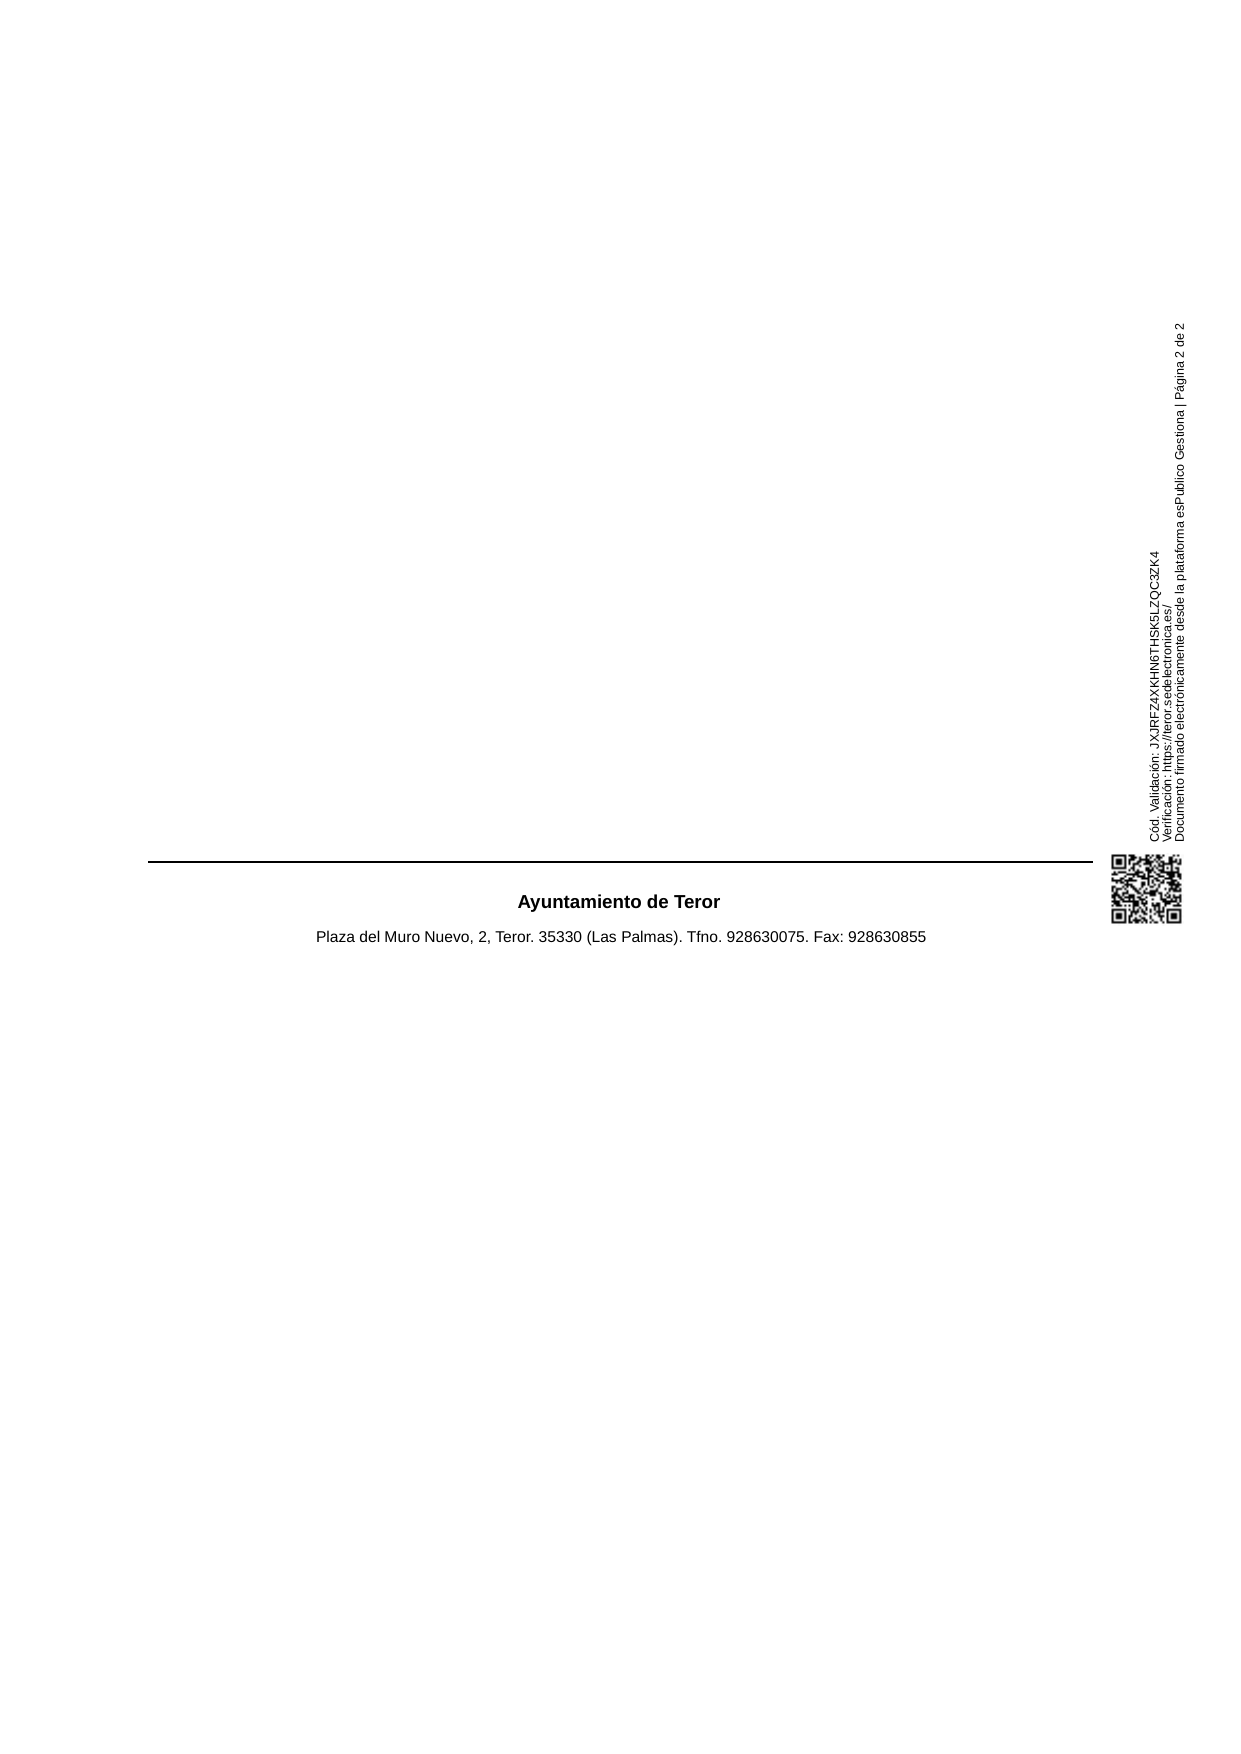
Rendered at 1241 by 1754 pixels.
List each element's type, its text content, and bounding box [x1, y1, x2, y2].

text Plaza del Muro Nuevo, 2, Teror. 35330 (Las Palmas). Tfno. 928630075. Fax: 928630855 [160, 928, 927, 946]
